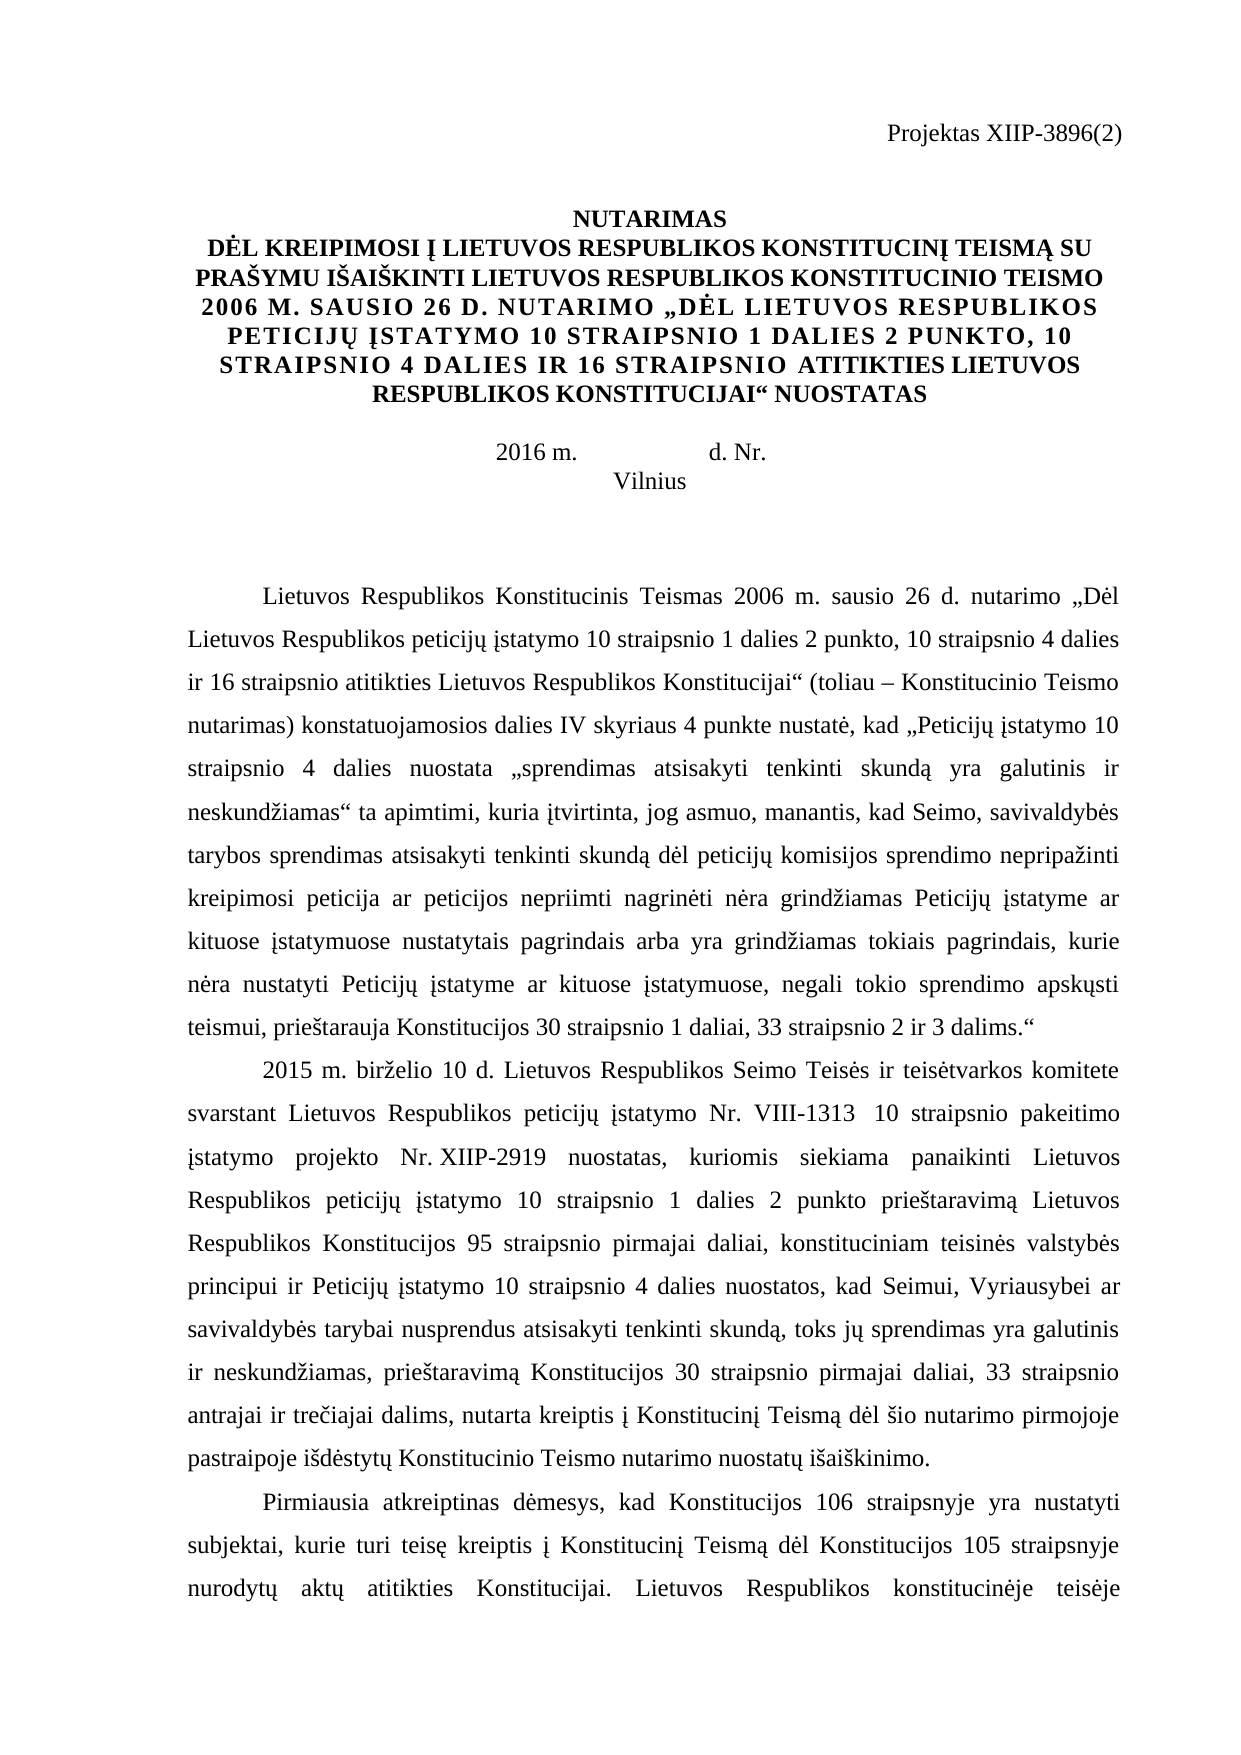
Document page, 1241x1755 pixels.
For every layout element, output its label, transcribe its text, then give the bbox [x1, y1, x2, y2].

text DĖL KREIPIMOSI Į LIETUVOS RESPUBLIKOS KONSTITUCINĮ TEISMĄ SU PRAŠYMU IŠAIŠKINTI LIETUVOS RESPUBLIKOS KONSTITUCINIO TEISMO 2006 M. SAUSIO 26 D. NUTARIMO „DĖL LIETUVOS RESPUBLIKOS PETICIJŲ ĮSTATYMO 10 STRAIPSNIO 1 DALIES 2 PUNKTO, 10 STRAIPSNIO 4 DALIES IR 16 STRAIPSNIO ATITIKTIES LIETUVOS RESPUBLIKOS KONSTITUCIJAI“ NUOSTATAS [177, 233, 1122, 408]
text 2016 m. d. Nr. Vilnius [177, 437, 1122, 495]
text NUTARIMAS [177, 204, 1122, 233]
text Pirmiausia atkreiptinas dėmesys, kad Konstitucijos 106 straipsnyje yra nustatyti subjektai, kurie turi teisę kreiptis į Konstitucinį Teismą dėl Konstitucijos 105 straipsnyje nurodytų aktų atitikties Konstitucijai. Lietuvos Respublikos konstitucinėje teisėje [187, 1487, 1120, 1602]
text 2015 m. birželio 10 d. Lietuvos Respublikos Seimo Teisės ir teisėtvarkos komitete svarstant Lietuvos Respublikos peticijų įstatymo Nr. VIII-1313 10 straipsnio pakeitimo įstatymo projekto Nr. XIIP-2919 nuostatas, kuriomis siekiama panaikinti Lietuvos Respublikos peticijų įstatymo 10 straipsnio 1 dalies 2 punkto prieštaravimą Lietuvos Respublikos Konstitucijos 95 straipsnio pirmajai daliai, konstituciniam teisinės valstybės principui ir Peticijų įstatymo 10 straipsnio 4 dalies nuostatos, kad Seimui, Vyriausybei ar savivaldybės tarybai nusprendus atsisakyti tenkinti skundą, toks jų sprendimas yra galutinis ir neskundžiamas, prieštaravimą Konstitucijos 30 straipsnio pirmajai daliai, 33 straipsnio antrajai ir trečiajai dalims, nutarta kreiptis į Konstitucinį Teismą dėl šio nutarimo pirmojoje pastraipoje išdėstytų Konstitucinio Teismo nutarimo nuostatų išaiškinimo. [187, 1055, 1120, 1472]
text Lietuvos Respublikos Konstitucinis Teismas 2006 m. sausio 26 d. nutarimo „Dėl Lietuvos Respublikos peticijų įstatymo 10 straipsnio 1 dalies 2 punkto, 10 straipsnio 4 dalies ir 16 straipsnio atitikties Lietuvos Respublikos Konstitucijai“ (toliau – Konstitucinio Teismo nutarimas) konstatuojamosios dalies IV skyriaus 4 punkte nustatė, kad „Peticijų įstatymo 10 straipsnio 4 dalies nuostata „sprendimas atsisakyti tenkinti skundą yra galutinis ir neskundžiamas“ ta apimtimi, kuria įtvirtinta, jog asmuo, manantis, kad Seimo, savivaldybės tarybos sprendimas atsisakyti tenkinti skundą dėl peticijų komisijos sprendimo nepripažinti kreipimosi peticija ar peticijos nepriimti nagrinėti nėra grindžiamas Peticijų įstatyme ar kituose įstatymuose nustatytais pagrindais arba yra grindžiamas tokiais pagrindais, kurie nėra nustatyti Peticijų įstatyme ar kituose įstatymuose, negali tokio sprendimo apskųsti teismui, prieštarauja Konstitucijos 30 straipsnio 1 daliai, 33 straipsnio 2 ir 3 dalims.“ [187, 581, 1120, 1041]
text Projektas XIIP-3896(2) [177, 118, 1122, 147]
